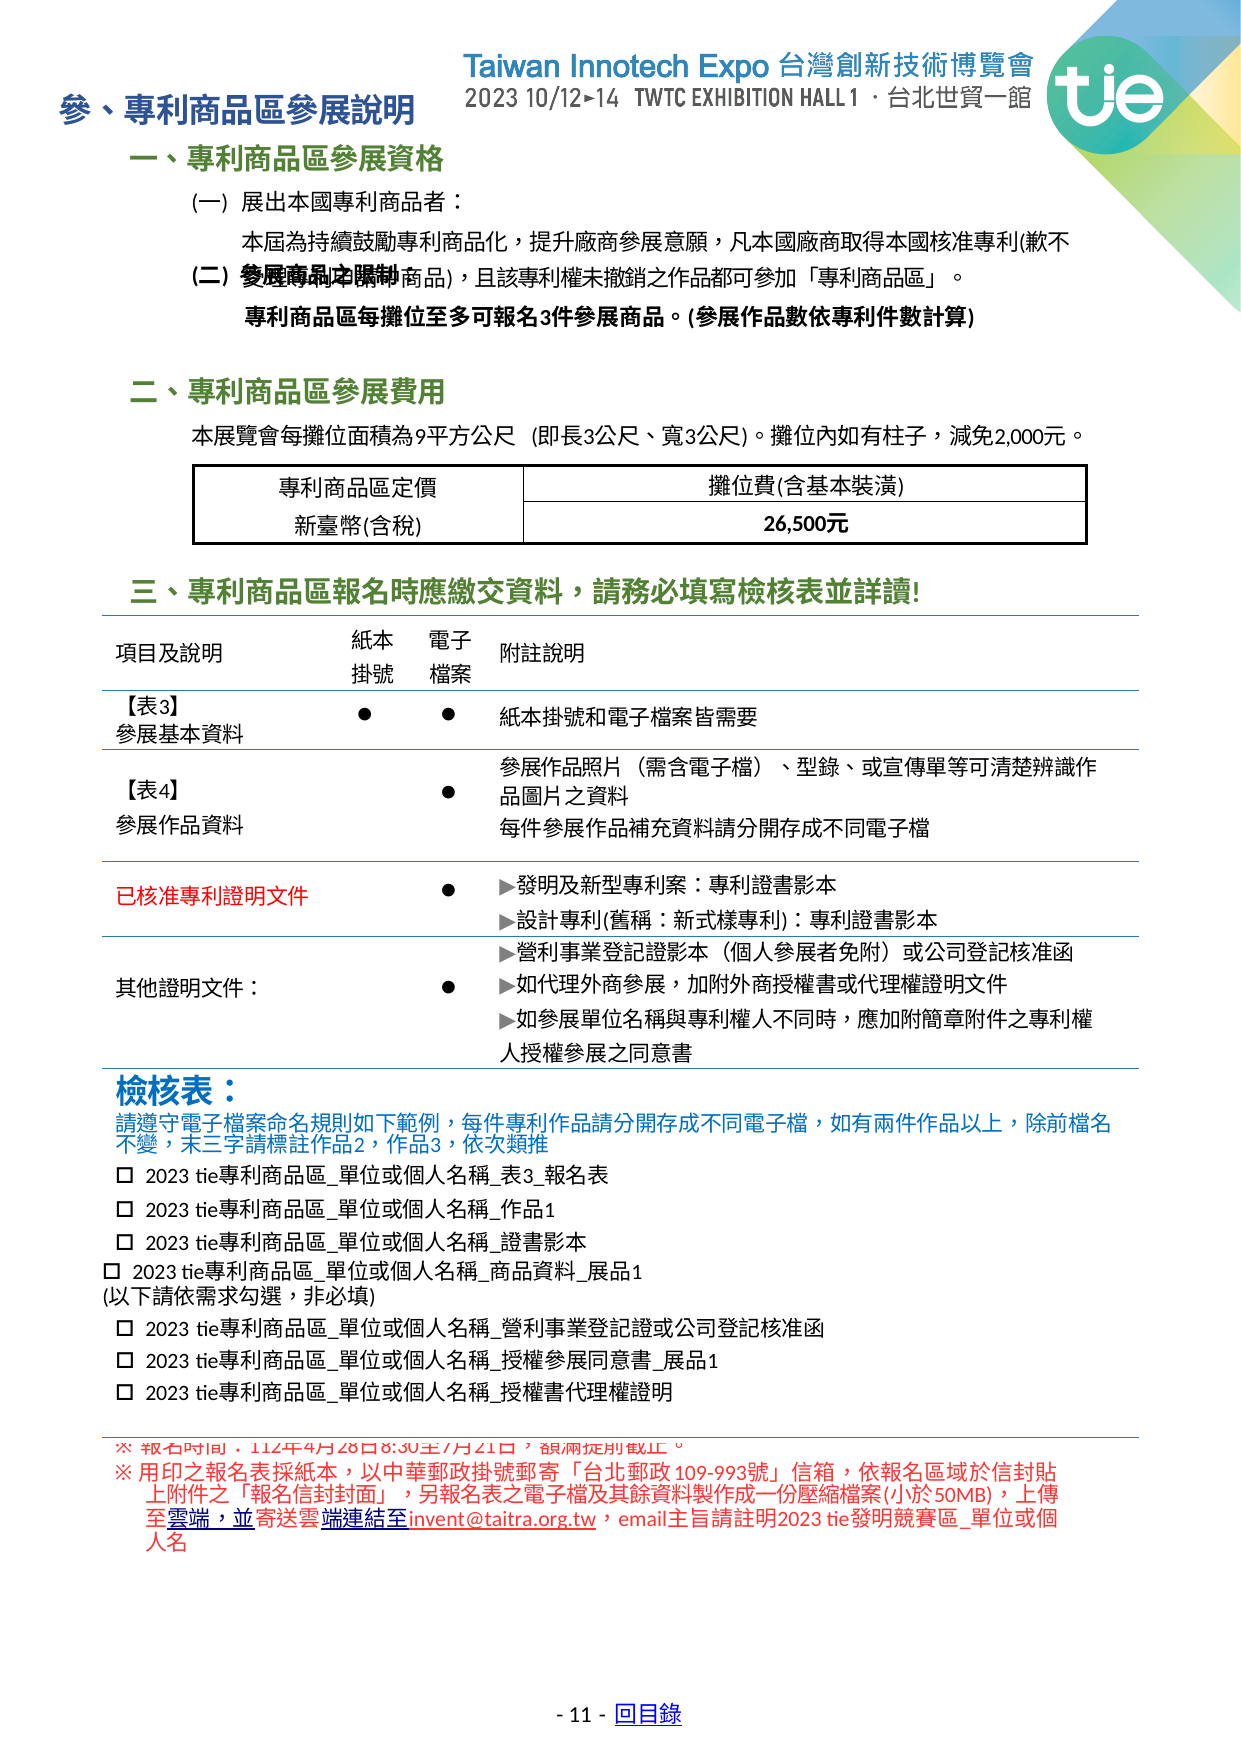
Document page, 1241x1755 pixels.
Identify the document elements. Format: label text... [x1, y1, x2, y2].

subtitle [95, 615, 1145, 1443]
table_cell 【表3】 參展基本資料 [102, 691, 332, 748]
table_cell  [412, 750, 486, 861]
table_cell ▶營利事業登記證影本（個人參展者免附）或公司登記核准函 ▶如代理外商參展，加附外商授權書或代理權證明文件 ▶如參展單位名稱與專利權人不同時，應加附簡章附件之專利權 人授權參展之同意書 [486, 937, 1139, 1068]
text (二) 參展商品之限制： [191, 251, 1217, 292]
text 本展覽會每攤位面積為9平方公尺 (即長3公尺、寬3公尺)。攤位內如有柱子，減免2,000元。 [191, 413, 1241, 452]
table_cell 參展作品照片（需含電子檔）、型錄、或宣傳單等可清楚辨識作品圖片之資料 每件參展作品補充資料請分開存成不同電子檔 [486, 750, 1139, 861]
table_header 附註說明 [486, 616, 1139, 690]
table_cell 26,500元 [524, 502, 1085, 542]
table_cell [332, 750, 412, 861]
table_header 攤位費(含基本裝潢) [524, 467, 1085, 501]
text ※ 報名時間：112年4月28日8:30至7月21日，額滿提前截止。 [114, 1427, 1241, 1461]
table_cell 檢核表： 請遵守電子檔案命名規則如下範例，每件專利作品請分開存成不同電子檔，如有兩件作品以上，除前檔名不變，末三字請標註作品2，作品3，依次類推 2023 tie專利商品區_單位或個人名稱_表3_報名表 2023 tie專利商品區_單位或個人名稱_作品1 2023 tie專利商品區_單位或個人名稱_證書影本 2023 tie專利商品區_單位或個人名稱_商品資料_展品1 (以下請依需求勾選，非必填) 2023 tie專利商品區_單位或個人名稱_營利事業登記證或公司登記核准函 2023 tie專利商品區_單位或個人名稱_授權參展同意書_展品1 2023 tie專利商品區_單位或個人名稱_授權書代理權證明 [102, 1069, 1139, 1437]
table_cell 其他證明文件： [102, 937, 332, 1068]
table_cell  [412, 937, 486, 1068]
text 專利商品區每攤位至多可報名3件參展商品。(參展作品數依專利件數計算) [125, 292, 1094, 333]
table_cell [332, 937, 412, 1068]
text ※ 用印之報名表採紙本，以中華郵政掛號郵寄「台北郵政109-993號」信箱，依報名區域於信封貼上附件之「報名信封封面」，另報名表之電子檔及其餘資料製作成一份壓縮檔案(小於50MB)，上傳至雲端，並寄送雲端連結至invent@taitra.org.tw，email主旨請註明2023 tie發明競賽區_單位或個人名 [114, 1461, 1059, 1556]
subtitle 二、專利商品區參展費用 [129, 362, 1241, 413]
table_cell 紙本掛號和電子檔案皆需要 [486, 691, 1139, 748]
table_cell  [332, 691, 412, 748]
table_header 專利商品區定價新臺幣(含稅) [195, 467, 523, 542]
table_header 紙本 掛號 [332, 616, 412, 690]
table_cell 【表4】 參展作品資料 [102, 750, 332, 861]
table_cell ▶發明及新型專利案：專利證書影本 ▶設計專利(舊稱：新式樣專利)：專利證書影本 [486, 862, 1139, 936]
subtitle 三、專利商品區報名時應繳交資料，請務必填寫檢核表並詳讀! [129, 569, 1241, 611]
table_cell 已核准專利證明文件 [102, 862, 332, 936]
table_cell  [412, 862, 486, 936]
table_cell  [412, 691, 486, 748]
table_header 項目及說明 [102, 616, 332, 690]
table_cell [332, 862, 412, 936]
table_header 電子 檔案 [412, 616, 486, 690]
